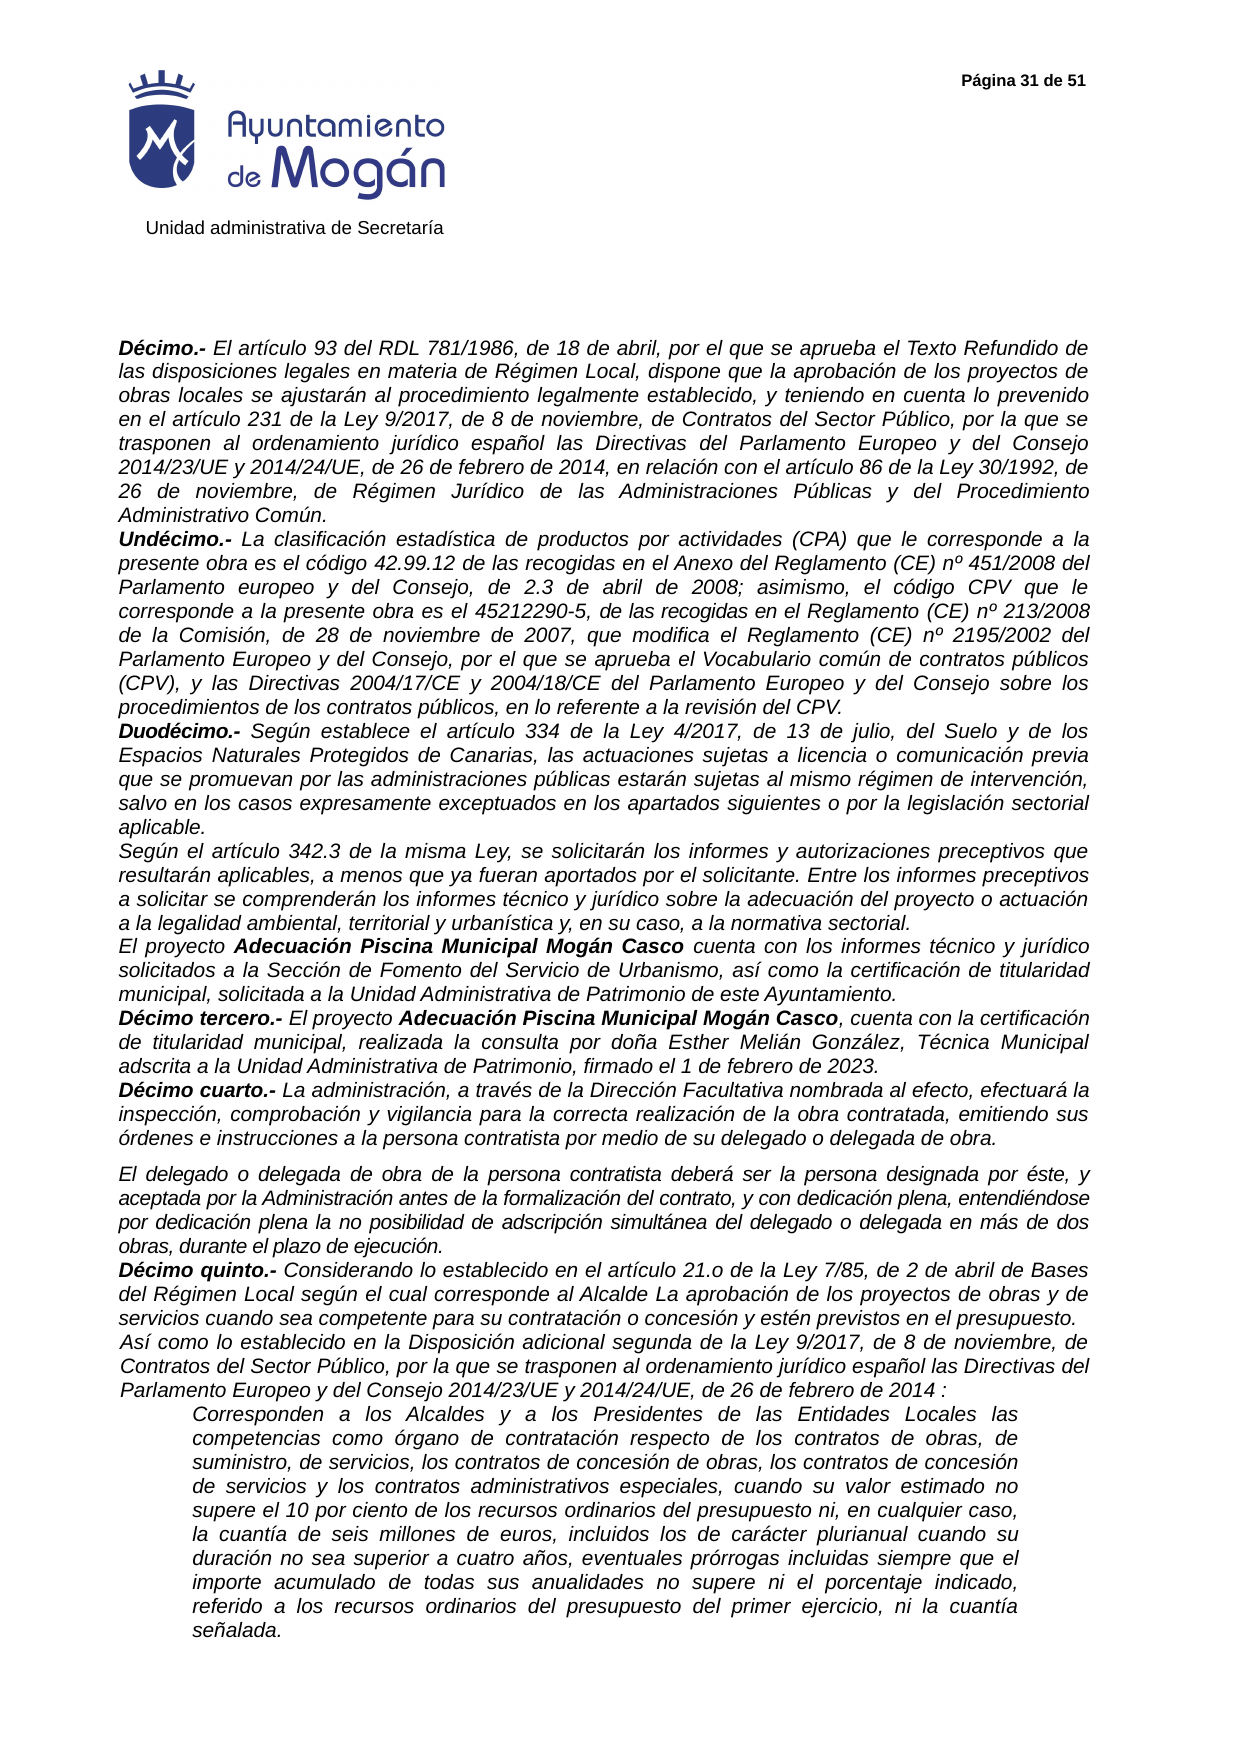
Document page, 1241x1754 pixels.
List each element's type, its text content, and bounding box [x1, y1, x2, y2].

text Corresponden a los Alcaldes y a los Presidentes de las Entidades Locales las competencias como órgano de contratación respecto de los contratos de obras, de suministro, de servicios, los contratos de concesión de obras, los contratos de concesión de servicios y los contratos administrativos especiales, cuando su valor estimado no supere el 10 por ciento de los recursos ordinarios del presupuesto ni, en cualquier caso, la cuantía de seis millones de euros, incluidos los de carácter plurianual cuando su duración no sea superior a cuatro años, eventuales prórrogas incluidas siempre que el importe acumulado de todas sus anualidades no supere ni el porcentaje indicado, referido a los recursos ordinarios del presupuesto del primer ejercicio, ni la cuantía señalada. [192, 1402, 1022, 1641]
text El delegado o delegada de obra de la persona contratista deberá ser la persona designada por éste, y aceptada por la Administración antes de la formalización del contrato, y con dedicación plena, entendiéndose por dedicación plena la no posibilidad de adscripción simultánea del delegado o delegada en más de dos obras, durante el plazo de ejecución. [118, 1162, 1092, 1258]
text Décimo tercero.- El proyecto Adecuación Piscina Municipal Mogán Casco, cuenta con la certificación de titularidad municipal, realizada la consulta por doña Esther Melián González, Técnica Municipal adscrita a la Unidad Administrativa de Patrimonio, firmado el 1 de febrero de 2023. [118, 1006, 1092, 1078]
text Así como lo establecido en la Disposición adicional segunda de la Ley 9/2017, de 8 de noviembre, de Contratos del Sector Público, por la que se trasponen al ordenamiento jurídico español las Directivas del Parlamento Europeo y del Consejo 2014/23/UE y 2014/24/UE, de 26 de febrero de 2014 : [120, 1330, 1092, 1402]
picture [128, 70, 445, 206]
text Duodécimo.- Según establece el artículo 334 de la Ley 4/2017, de 13 de julio, del Suelo y de los Espacios Naturales Protegidos de Canarias, las actuaciones sujetas a licencia o comunicación previa que se promuevan por las administraciones públicas estarán sujetas al mismo régimen de intervención, salvo en los casos expresamente exceptuados en los apartados siguientes o por la legislación sectorial aplicable. [118, 719, 1092, 838]
text Undécimo.- La clasificación estadística de productos por actividades (CPA) que le corresponde a la presente obra es el código 42.99.12 de las recogidas en el Anexo del Reglamento (CE) nº 451/2008 del Parlamento europeo y del Consejo, de 2.3 de abril de 2008; asimismo, el código CPV que le corresponde a la presente obra es el 45212290-5, de las recogidas en el Reglamento (CE) nº 213/2008 de la Comisión, de 28 de noviembre de 2007, que modifica el Reglamento (CE) nº 2195/2002 del Parlamento Europeo y del Consejo, por el que se aprueba el Vocabulario común de contratos públicos (CPV), y las Directivas 2004/17/CE y 2004/18/CE del Parlamento Europeo y del Consejo sobre los procedimientos de los contratos públicos, en lo referente a la revisión del CPV. [118, 527, 1092, 719]
text Décimo quinto.- Considerando lo establecido en el artículo 21.o de la Ley 7/85, de 2 de abril de Bases del Régimen Local según el cual corresponde al Alcalde La aprobación de los proyectos de obras y de servicios cuando sea competente para su contratación o concesión y estén previstos en el presupuesto. [118, 1258, 1092, 1330]
text Décimo.- El artículo 93 del RDL 781/1986, de 18 de abril, por el que se aprueba el Texto Refundido de las disposiciones legales en materia de Régimen Local, dispone que la aprobación de los proyectos de obras locales se ajustarán al procedimiento legalmente establecido, y teniendo en cuenta lo prevenido en el artículo 231 de la Ley 9/2017, de 8 de noviembre, de Contratos del Sector Público, por la que se trasponen al ordenamiento jurídico español las Directivas del Parlamento Europeo y del Consejo 2014/23/UE y 2014/24/UE, de 26 de febrero de 2014, en relación con el artículo 86 de la Ley 30/1992, de 26 de noviembre, de Régimen Jurídico de las Administraciones Públicas y del Procedimiento Administrativo Común. [118, 335, 1092, 527]
text Según el artículo 342.3 de la misma Ley, se solicitarán los informes y autorizaciones preceptivos que resultarán aplicables, a menos que ya fueran aportados por el solicitante. Entre los informes preceptivos a solicitar se comprenderán los informes técnico y jurídico sobre la adecuación del proyecto o actuación a la legalidad ambiental, territorial y urbanística y, en su caso, a la normativa sectorial. [118, 838, 1092, 934]
text El proyecto Adecuación Piscina Municipal Mogán Casco cuenta con los informes técnico y jurídico solicitados a la Sección de Fomento del Servicio de Urbanismo, así como la certificación de titularidad municipal, solicitada a la Unidad Administrativa de Patrimonio de este Ayuntamiento. [118, 934, 1092, 1006]
text Décimo cuarto.- La administración, a través de la Dirección Facultativa nombrada al efecto, efectuará la inspección, comprobación y vigilancia para la correcta realización de la obra contratada, emitiendo sus órdenes e instrucciones a la persona contratista por medio de su delegado o delegada de obra. [118, 1078, 1092, 1150]
